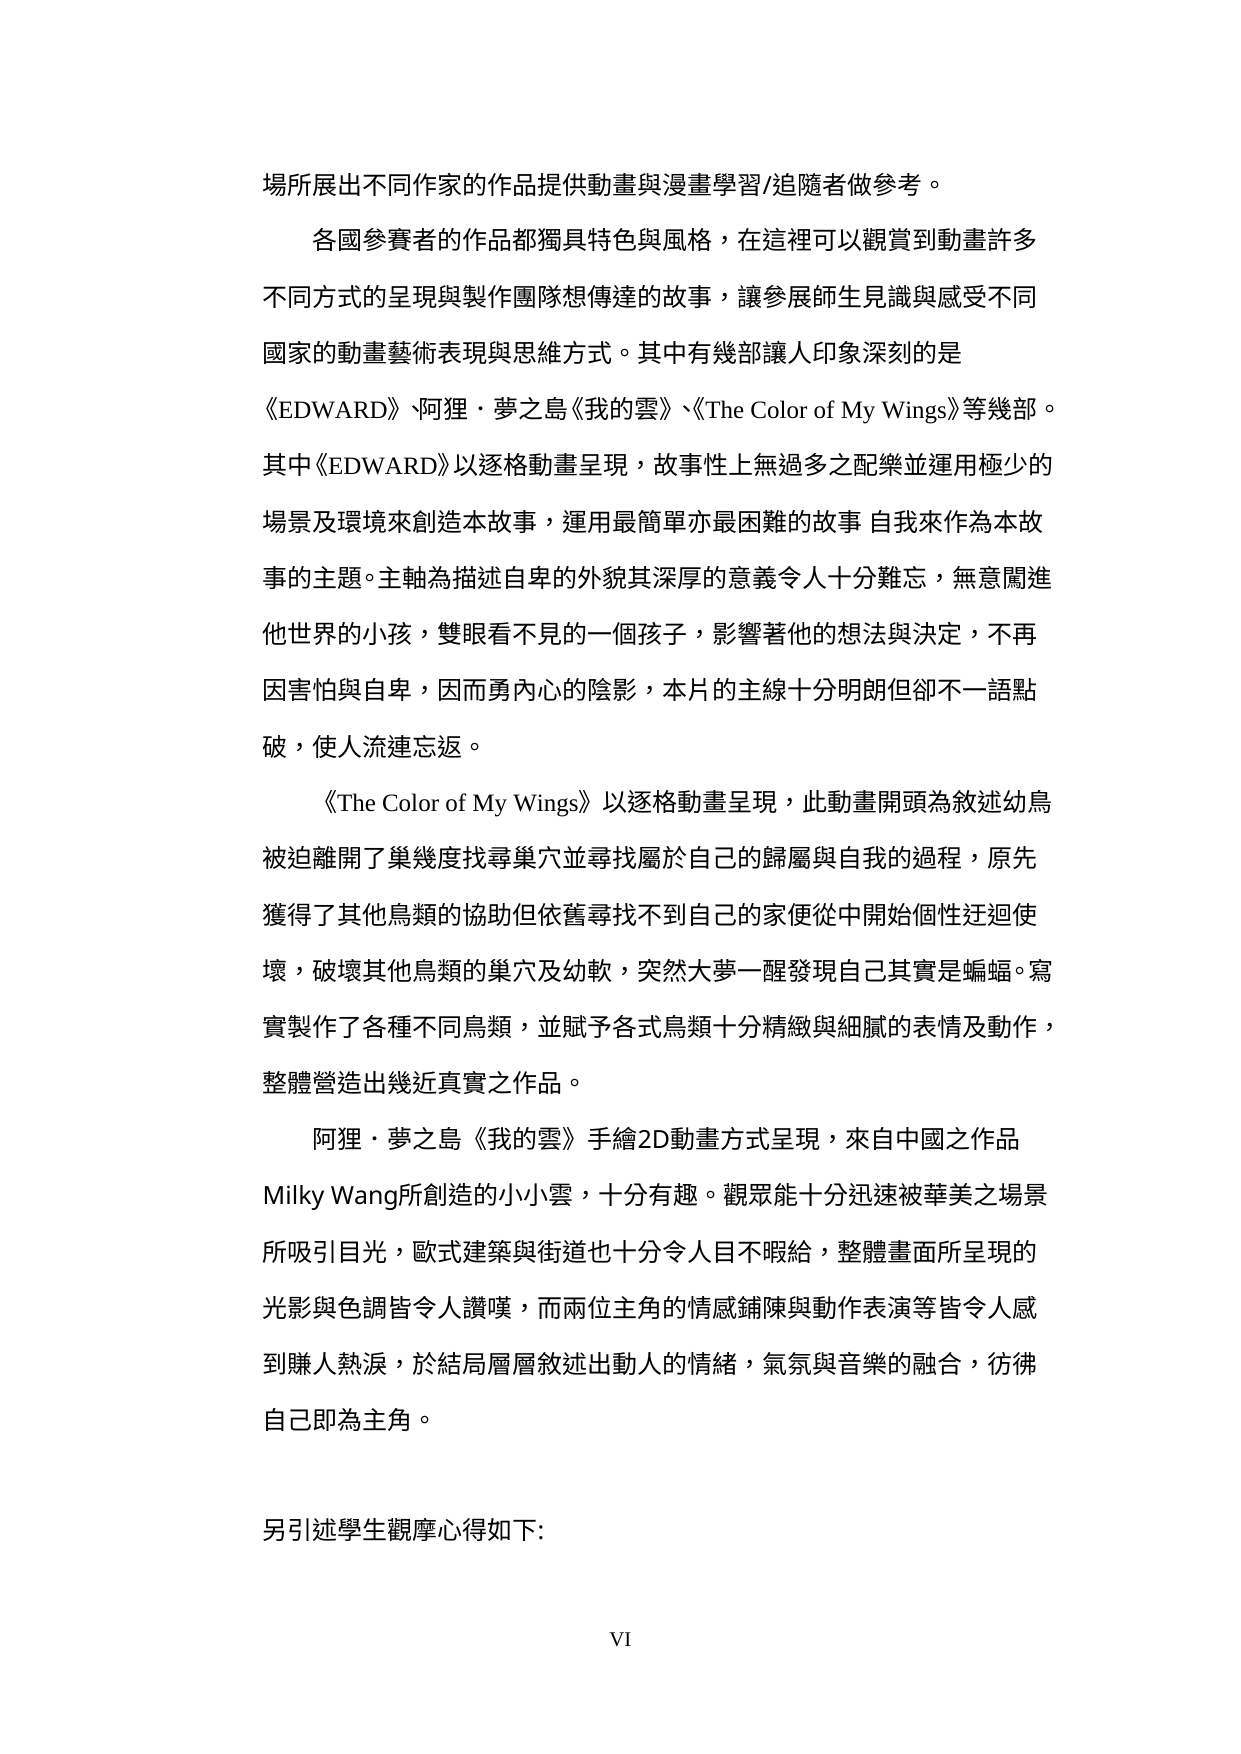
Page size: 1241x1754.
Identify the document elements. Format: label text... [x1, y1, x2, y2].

text 阿狸．夢之島《我的雲》手繪2D動畫方式呈現，來自中國之作品Milky Wang所創造的小小雲，十分有趣。觀眾能十分迅速被華美之場景所吸引目光，歐式建築與街道也十分令人目不暇給，整體畫面所呈現的光影與色調皆令人讚嘆，而兩位主角的情感鋪陳與動作表演等皆令人感到賺人熱淚，於結局層層敘述出動人的情緒，氣氛與音樂的融合，彷彿自己即為主角。 [262, 1119, 1053, 1438]
text 各國參賽者的作品都獨具特色與風格，在這裡可以觀賞到動畫許多不同方式的呈現與製作團隊想傳達的故事，讓參展師生見識與感受不同國家的動畫藝術表現與思維方式。其中有幾部讓人印象深刻的是《EDWARD》、阿狸．夢之島《我的雲》、《The Color of My Wings》等幾部。其中《EDWARD》以逐格動畫呈現，故事性上無過多之配樂並運用極少的場景及環境來創造本故事，運用最簡單亦最困難的故事 自我來作為本故事的主題。主軸為描述自卑的外貌其深厚的意義令人十分難忘，無意闖進他世界的小孩，雙眼看不見的一個孩子，影響著他的想法與決定，不再因害怕與自卑，因而勇內心的陰影，本片的主線十分明朗但卻不一語點破，使人流連忘返。 [262, 220, 1053, 764]
text 另引述學生觀摩心得如下: [262, 1510, 1053, 1548]
text 場所展出不同作家的作品提供動畫與漫畫學習/追隨者做參考。 [262, 164, 1053, 202]
text 《The Color of My Wings》以逐格動畫呈現，此動畫開頭為敘述幼鳥被迫離開了巢幾度找尋巢穴並尋找屬於自己的歸屬與自我的過程，原先獲得了其他鳥類的協助但依舊尋找不到自己的家便從中開始個性迂迴使壞，破壞其他鳥類的巢穴及幼軟，突然大夢一醒發現自己其實是蝙蝠。寫實製作了各種不同鳥類，並賦予各式鳥類十分精緻與細膩的表情及動作，整體營造出幾近真實之作品。 [262, 782, 1053, 1101]
